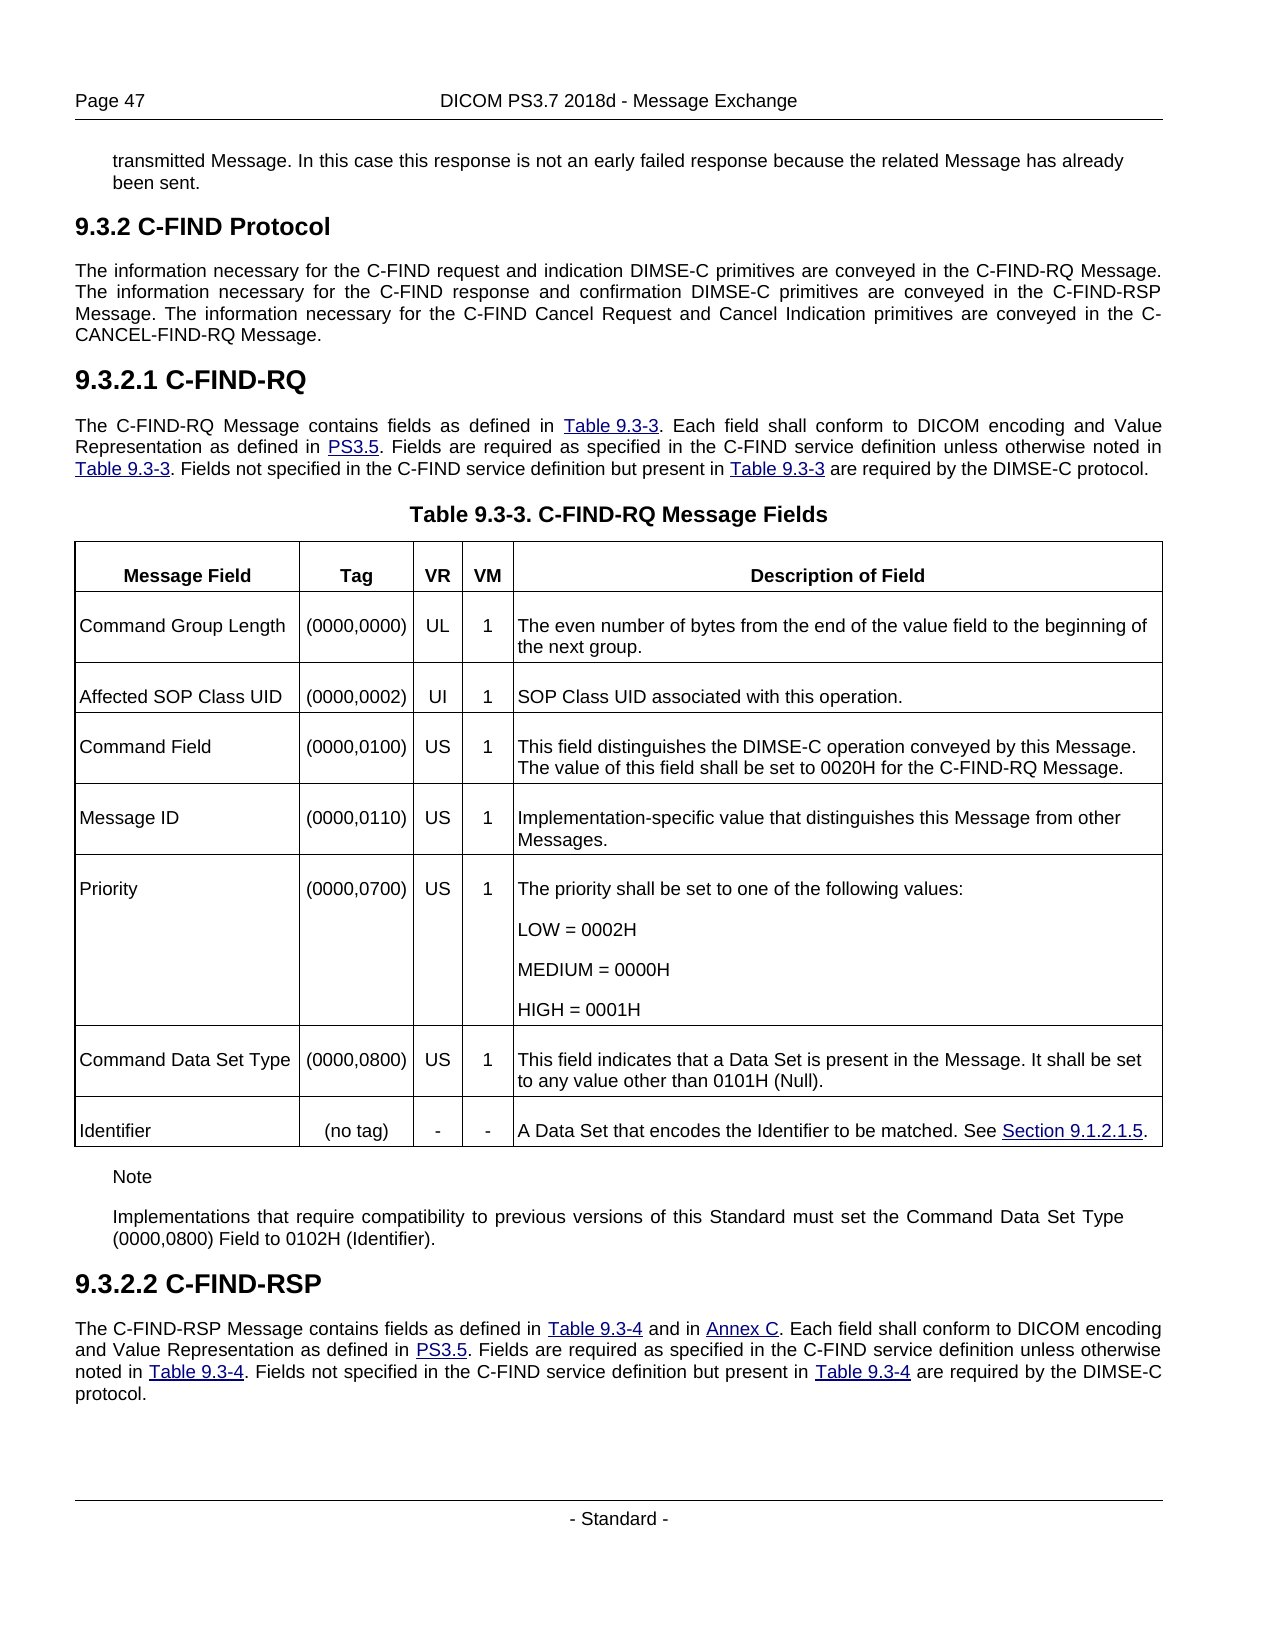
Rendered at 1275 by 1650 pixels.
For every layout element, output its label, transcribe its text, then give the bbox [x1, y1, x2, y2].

table_cell (0000,0002) [300, 663, 413, 712]
table_cell 1 [463, 1026, 513, 1096]
table_cell - [463, 1097, 513, 1146]
table_cell Implementation-specific value that distinguishes this Message from other Messages. [514, 784, 1162, 854]
table_cell SOP Class UID associated with this operation. [514, 663, 1162, 712]
table_cell A Data Set that encodes the Identifier to be matched. See Section 9.1.2.1.5. [514, 1097, 1162, 1146]
text The information necessary for the C-FIND request and indication DIMSE-C primitives are conveyed in the C-FIND-RQ Message. The information necessary for the C-FIND response and confirmation DIMSE-C primitives are conveyed in the C-FIND-RSP Message. The information necessary for the C-FIND Cancel Request and Cancel Indication primitives are conveyed in the C-CANCEL-FIND-RQ Message. [75, 259, 1162, 346]
text transmitted Message. In this case this response is not an early failed response because the related Message has already been sent. [112, 150, 1125, 193]
table_cell US [414, 855, 462, 1025]
table_cell 1 [463, 592, 513, 662]
table_cell This field indicates that a Data Set is present in the Message. It shall be set to any value other than 0101H (Null). [514, 1026, 1162, 1096]
table_cell - [414, 1097, 462, 1146]
table_cell The even number of bytes from the end of the value field to the beginning of the next group. [514, 592, 1162, 662]
table_cell Command Group Length [76, 592, 299, 662]
text The C-FIND-RSP Message contains fields as defined in Table 9.3-4 and in Annex C. Each field shall conform to DICOM encoding and Value Representation as defined in PS3.5. Fields are required as specified in the C-FIND service definition unless otherwise noted in Table 9.3-4. Fields not specified in the C-FIND service definition but present in Table 9.3-4 are required by the DIMSE-C protocol. [75, 1318, 1162, 1404]
table_cell Priority [76, 855, 299, 1025]
table_cell (0000,0000) [300, 592, 413, 662]
table_cell (0000,0100) [300, 713, 413, 783]
table_cell Command Data Set Type [76, 1026, 299, 1096]
text Implementations that require compatibility to previous versions of this Standard must set the Command Data Set Type (0000,0800) Field to 0102H (Identifier). [112, 1206, 1125, 1249]
table_cell 1 [463, 855, 513, 1025]
text The C-FIND-RQ Message contains fields as defined in Table 9.3-3. Each field shall conform to DICOM encoding and Value Representation as defined in PS3.5. Fields are required as specified in the C-FIND service definition unless otherwise noted in Table 9.3-3. Fields not specified in the C-FIND service definition but present in Table 9.3-3 are required by the DIMSE-C protocol. [75, 414, 1162, 479]
table_cell Command Field [76, 713, 299, 783]
table_cell (no tag) [300, 1097, 413, 1146]
text 9.3.2 C-FIND Protocol [75, 212, 1162, 241]
table_cell UL [414, 592, 462, 662]
table_cell Message ID [76, 784, 299, 854]
table_cell 1 [463, 784, 513, 854]
table_cell Affected SOP Class UID [76, 663, 299, 712]
table_cell (0000,0800) [300, 1026, 413, 1096]
table_cell UI [414, 663, 462, 712]
table_cell 1 [463, 713, 513, 783]
table_header VR [414, 542, 462, 591]
table_header VM [463, 542, 513, 591]
table_cell US [414, 713, 462, 783]
table_cell US [414, 1026, 462, 1096]
text Table 9.3-3. C-FIND-RQ Message Fields [75, 502, 1162, 527]
table_header Tag [300, 542, 413, 591]
table_cell This field distinguishes the DIMSE-C operation conveyed by this Message. The value of this field shall be set to 0020H for the C-FIND-RQ Message. [514, 713, 1162, 783]
table_cell (0000,0700) [300, 855, 413, 1025]
table_header Description of Field [514, 542, 1162, 591]
text 9.3.2.2 C-FIND-RSP [75, 1268, 1162, 1299]
text Note [112, 1165, 1125, 1187]
text 9.3.2.1 C-FIND-RQ [75, 364, 1162, 396]
table_cell Identifier [76, 1097, 299, 1146]
table_cell (0000,0110) [300, 784, 413, 854]
table_cell US [414, 784, 462, 854]
table_cell 1 [463, 663, 513, 712]
table_cell The priority shall be set to one of the following values: LOW = 0002H MEDIUM = 0000H HIGH = 0001H [514, 855, 1162, 1025]
table_header Message Field [76, 542, 299, 591]
